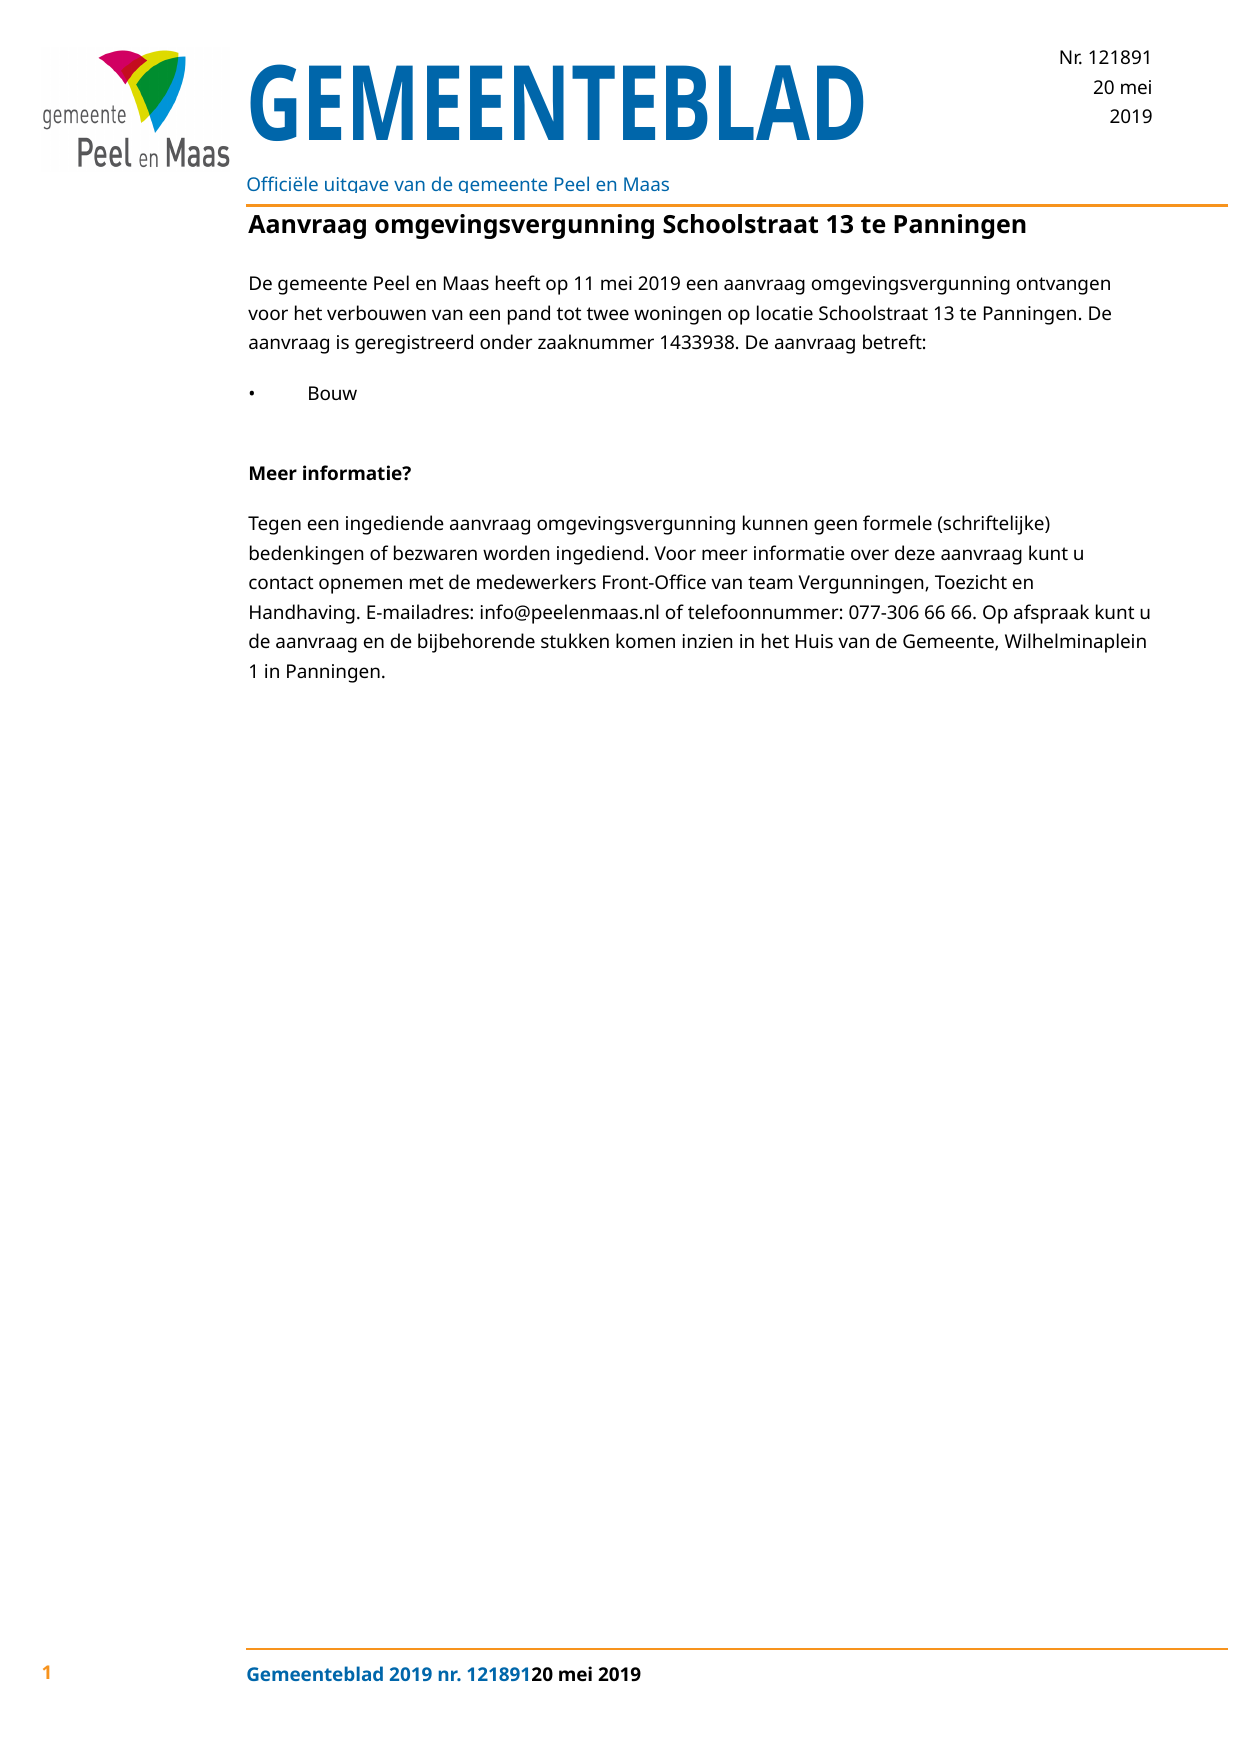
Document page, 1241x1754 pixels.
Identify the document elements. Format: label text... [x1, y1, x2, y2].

text Aanvraag omgevingsvergunning Schoolstraat 13 te Panningen [248, 207, 1152, 241]
list Bouw [248, 380, 1152, 406]
text Tegen een ingediende aanvraag omgevingsvergunning kunnen geen formele (schriftelijke) bedenkingen of bezwaren worden ingediend. Voor meer informatie over deze aanvraag kunt u contact opnemen met de medewerkers Front-Office van team Vergunningen, Toezicht en Handhaving. E-mailadres: info@peelenmaas.nl of telefoonnummer: 077-306 66 66. Op afspraak kunt u de aanvraag en de bijbehorende stukken komen inzien in het Huis van de Gemeente, Wilhelminaplein 1 in Panningen. [248, 510, 1152, 684]
text Meer informatie? [248, 460, 1152, 486]
text De gemeente Peel en Maas heeft op 11 mei 2019 een aanvraag omgevingsvergunning ontvangen voor het verbouwen van een pand tot twee woningen op locatie Schoolstraat 13 te Panningen. De aanvraag is geregistreerd onder zaaknummer 1433938. De aanvraag betreft: [248, 270, 1152, 355]
picture [41, 47, 231, 172]
